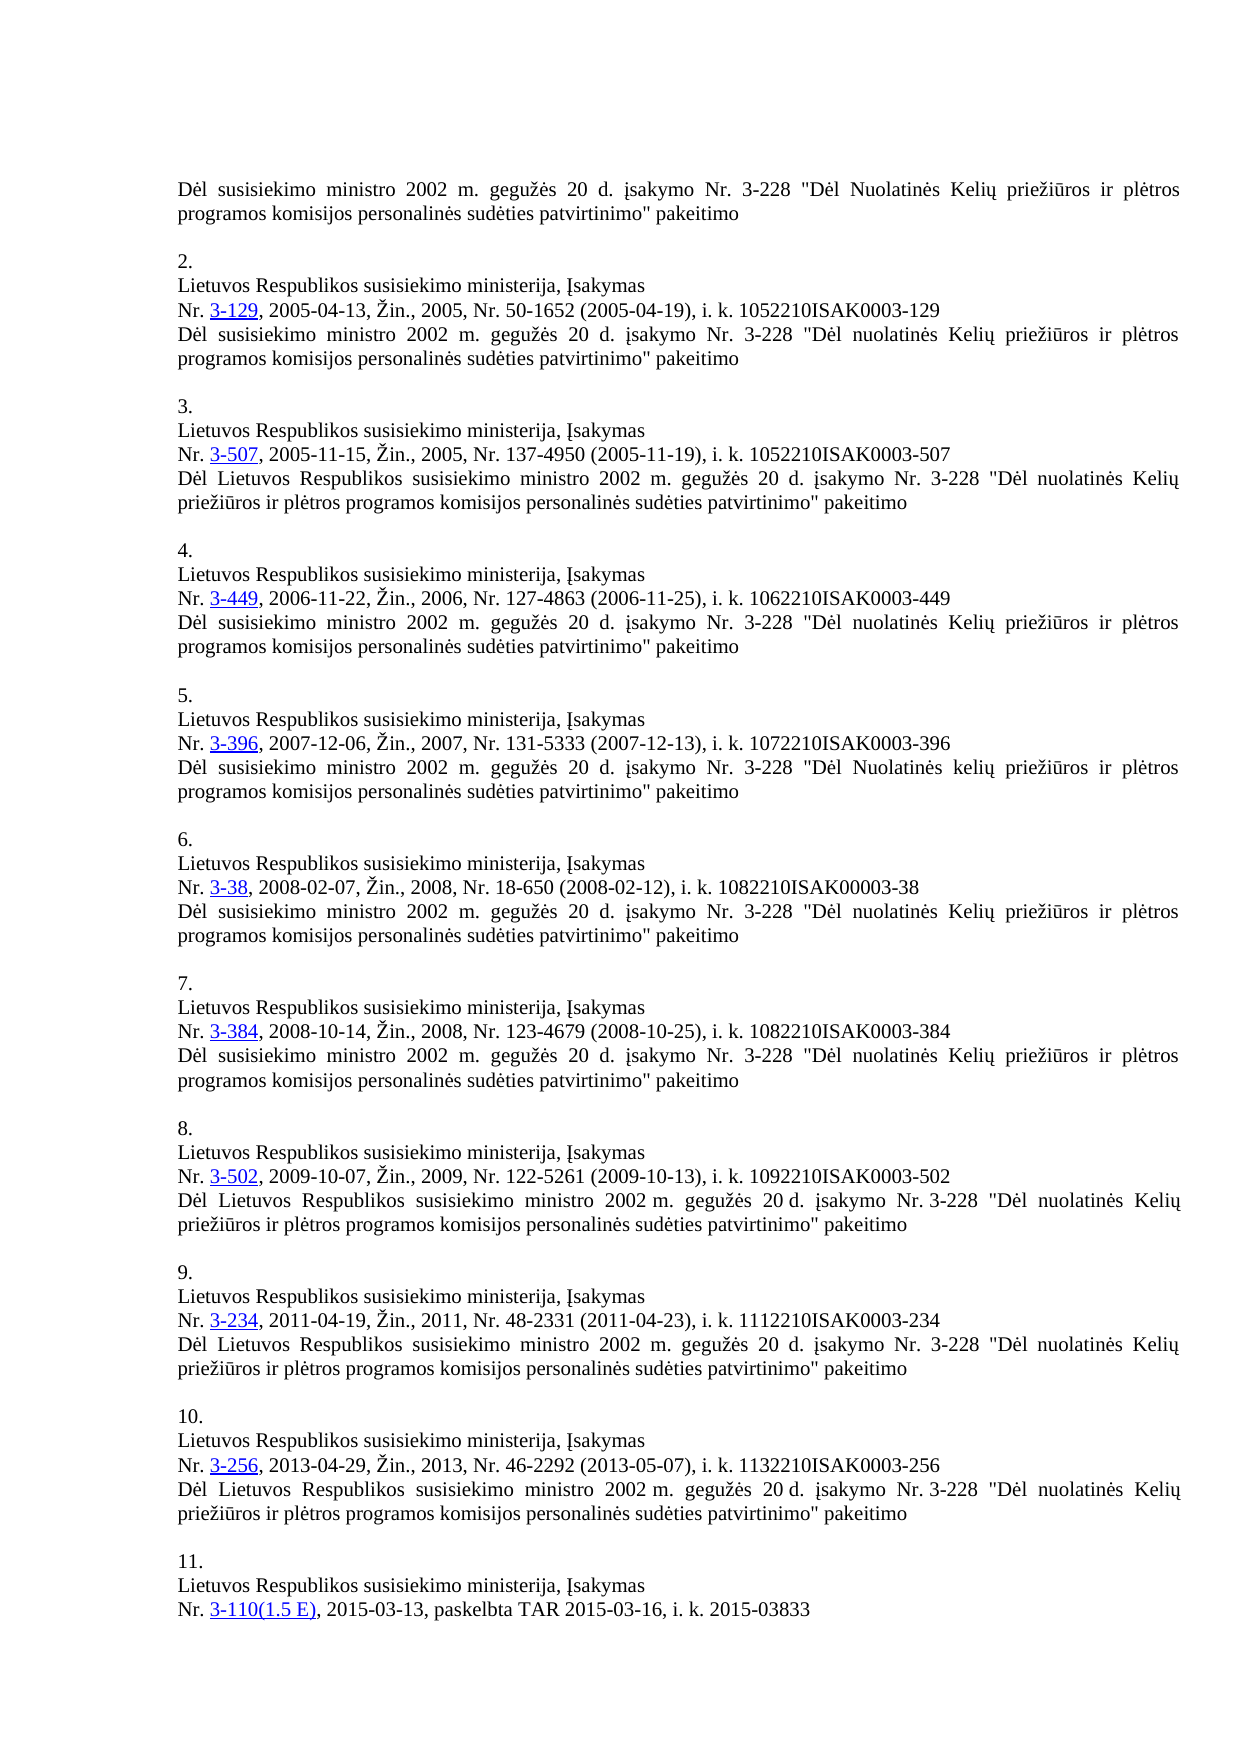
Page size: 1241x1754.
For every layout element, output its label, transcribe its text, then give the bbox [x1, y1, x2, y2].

text Nr. 3-256, 2013-04-29, Žin., 2013, Nr. 46-2292 (2013-05-07), i. k. 1132210ISAK0003-256 [177, 1452, 1181, 1477]
text Nr. 3-129, 2005-04-13, Žin., 2005, Nr. 50-1652 (2005-04-19), i. k. 1052210ISAK0003-129 [177, 297, 1181, 322]
text Lietuvos Respublikos susisiekimo ministerija, Įsakymas [177, 1573, 1181, 1597]
text Dėl Lietuvos Respublikos susisiekimo ministro 2002 m. gegužės 20 d. įsakymo Nr. 3-228 "Dėl nuolatinės Kelių priežiūros ir plėtros programos komisijos personalinės sudėties patvirtinimo" pakeitimo [177, 1332, 1181, 1380]
text 7. [177, 971, 1181, 995]
text Dėl susisiekimo ministro 2002 m. gegužės 20 d. įsakymo Nr. 3-228 "Dėl Nuolatinės kelių priežiūros ir plėtros programos komisijos personalinės sudėties patvirtinimo" pakeitimo [177, 755, 1181, 803]
text Lietuvos Respublikos susisiekimo ministerija, Įsakymas [177, 418, 1181, 442]
text Dėl susisiekimo ministro 2002 m. gegužės 20 d. įsakymo Nr. 3-228 "Dėl nuolatinės Kelių priežiūros ir plėtros programos komisijos personalinės sudėties patvirtinimo" pakeitimo [177, 322, 1181, 370]
text 9. [177, 1260, 1181, 1284]
text Lietuvos Respublikos susisiekimo ministerija, Įsakymas [177, 995, 1181, 1019]
text 8. [177, 1116, 1181, 1140]
text 6. [177, 827, 1181, 851]
text Lietuvos Respublikos susisiekimo ministerija, Įsakymas [177, 1140, 1181, 1164]
text Lietuvos Respublikos susisiekimo ministerija, Įsakymas [177, 562, 1181, 586]
text Dėl susisiekimo ministro 2002 m. gegužės 20 d. įsakymo Nr. 3-228 "Dėl nuolatinės Kelių priežiūros ir plėtros programos komisijos personalinės sudėties patvirtinimo" pakeitimo [177, 610, 1181, 658]
text Dėl susisiekimo ministro 2002 m. gegužės 20 d. įsakymo Nr. 3-228 "Dėl nuolatinės Kelių priežiūros ir plėtros programos komisijos personalinės sudėties patvirtinimo" pakeitimo [177, 899, 1181, 947]
text Lietuvos Respublikos susisiekimo ministerija, Įsakymas [177, 273, 1181, 297]
text Nr. 3-110(1.5 E), 2015-03-13, paskelbta TAR 2015-03-16, i. k. 2015-03833 [177, 1597, 1181, 1621]
text 2. [177, 249, 1181, 273]
text Dėl susisiekimo ministro 2002 m. gegužės 20 d. įsakymo Nr. 3-228 "Dėl Nuolatinės Kelių priežiūros ir plėtros programos komisijos personalinės sudėties patvirtinimo" pakeitimo [177, 177, 1181, 225]
text 3. [177, 394, 1181, 418]
text Nr. 3-384, 2008-10-14, Žin., 2008, Nr. 123-4679 (2008-10-25), i. k. 1082210ISAK0003-384 [177, 1019, 1181, 1043]
text 4. [177, 538, 1181, 562]
text Lietuvos Respublikos susisiekimo ministerija, Įsakymas [177, 851, 1181, 875]
text Nr. 3-502, 2009-10-07, Žin., 2009, Nr. 122-5261 (2009-10-13), i. k. 1092210ISAK0003-502 [177, 1164, 1181, 1188]
text Dėl susisiekimo ministro 2002 m. gegužės 20 d. įsakymo Nr. 3-228 "Dėl nuolatinės Kelių priežiūros ir plėtros programos komisijos personalinės sudėties patvirtinimo" pakeitimo [177, 1043, 1181, 1092]
text Nr. 3-38, 2008-02-07, Žin., 2008, Nr. 18-650 (2008-02-12), i. k. 1082210ISAK00003-38 [177, 875, 1181, 899]
text Nr. 3-234, 2011-04-19, Žin., 2011, Nr. 48-2331 (2011-04-23), i. k. 1112210ISAK0003-234 [177, 1308, 1181, 1332]
text 11. [177, 1549, 1181, 1573]
text Dėl Lietuvos Respublikos susisiekimo ministro 2002 m. gegužės 20 d. įsakymo Nr. 3-228 "Dėl nuolatinės Kelių priežiūros ir plėtros programos komisijos personalinės sudėties patvirtinimo" pakeitimo [177, 1188, 1181, 1236]
text 10. [177, 1404, 1181, 1428]
text Nr. 3-396, 2007-12-06, Žin., 2007, Nr. 131-5333 (2007-12-13), i. k. 1072210ISAK0003-396 [177, 731, 1181, 755]
text Lietuvos Respublikos susisiekimo ministerija, Įsakymas [177, 1284, 1181, 1308]
text 5. [177, 682, 1181, 707]
text Nr. 3-507, 2005-11-15, Žin., 2005, Nr. 137-4950 (2005-11-19), i. k. 1052210ISAK0003-507 [177, 442, 1181, 466]
text Dėl Lietuvos Respublikos susisiekimo ministro 2002 m. gegužės 20 d. įsakymo Nr. 3-228 "Dėl nuolatinės Kelių priežiūros ir plėtros programos komisijos personalinės sudėties patvirtinimo" pakeitimo [177, 1477, 1181, 1525]
text Lietuvos Respublikos susisiekimo ministerija, Įsakymas [177, 1428, 1181, 1452]
text Dėl Lietuvos Respublikos susisiekimo ministro 2002 m. gegužės 20 d. įsakymo Nr. 3-228 "Dėl nuolatinės Kelių priežiūros ir plėtros programos komisijos personalinės sudėties patvirtinimo" pakeitimo [177, 466, 1181, 514]
text Lietuvos Respublikos susisiekimo ministerija, Įsakymas [177, 707, 1181, 731]
text Nr. 3-449, 2006-11-22, Žin., 2006, Nr. 127-4863 (2006-11-25), i. k. 1062210ISAK0003-449 [177, 586, 1181, 610]
